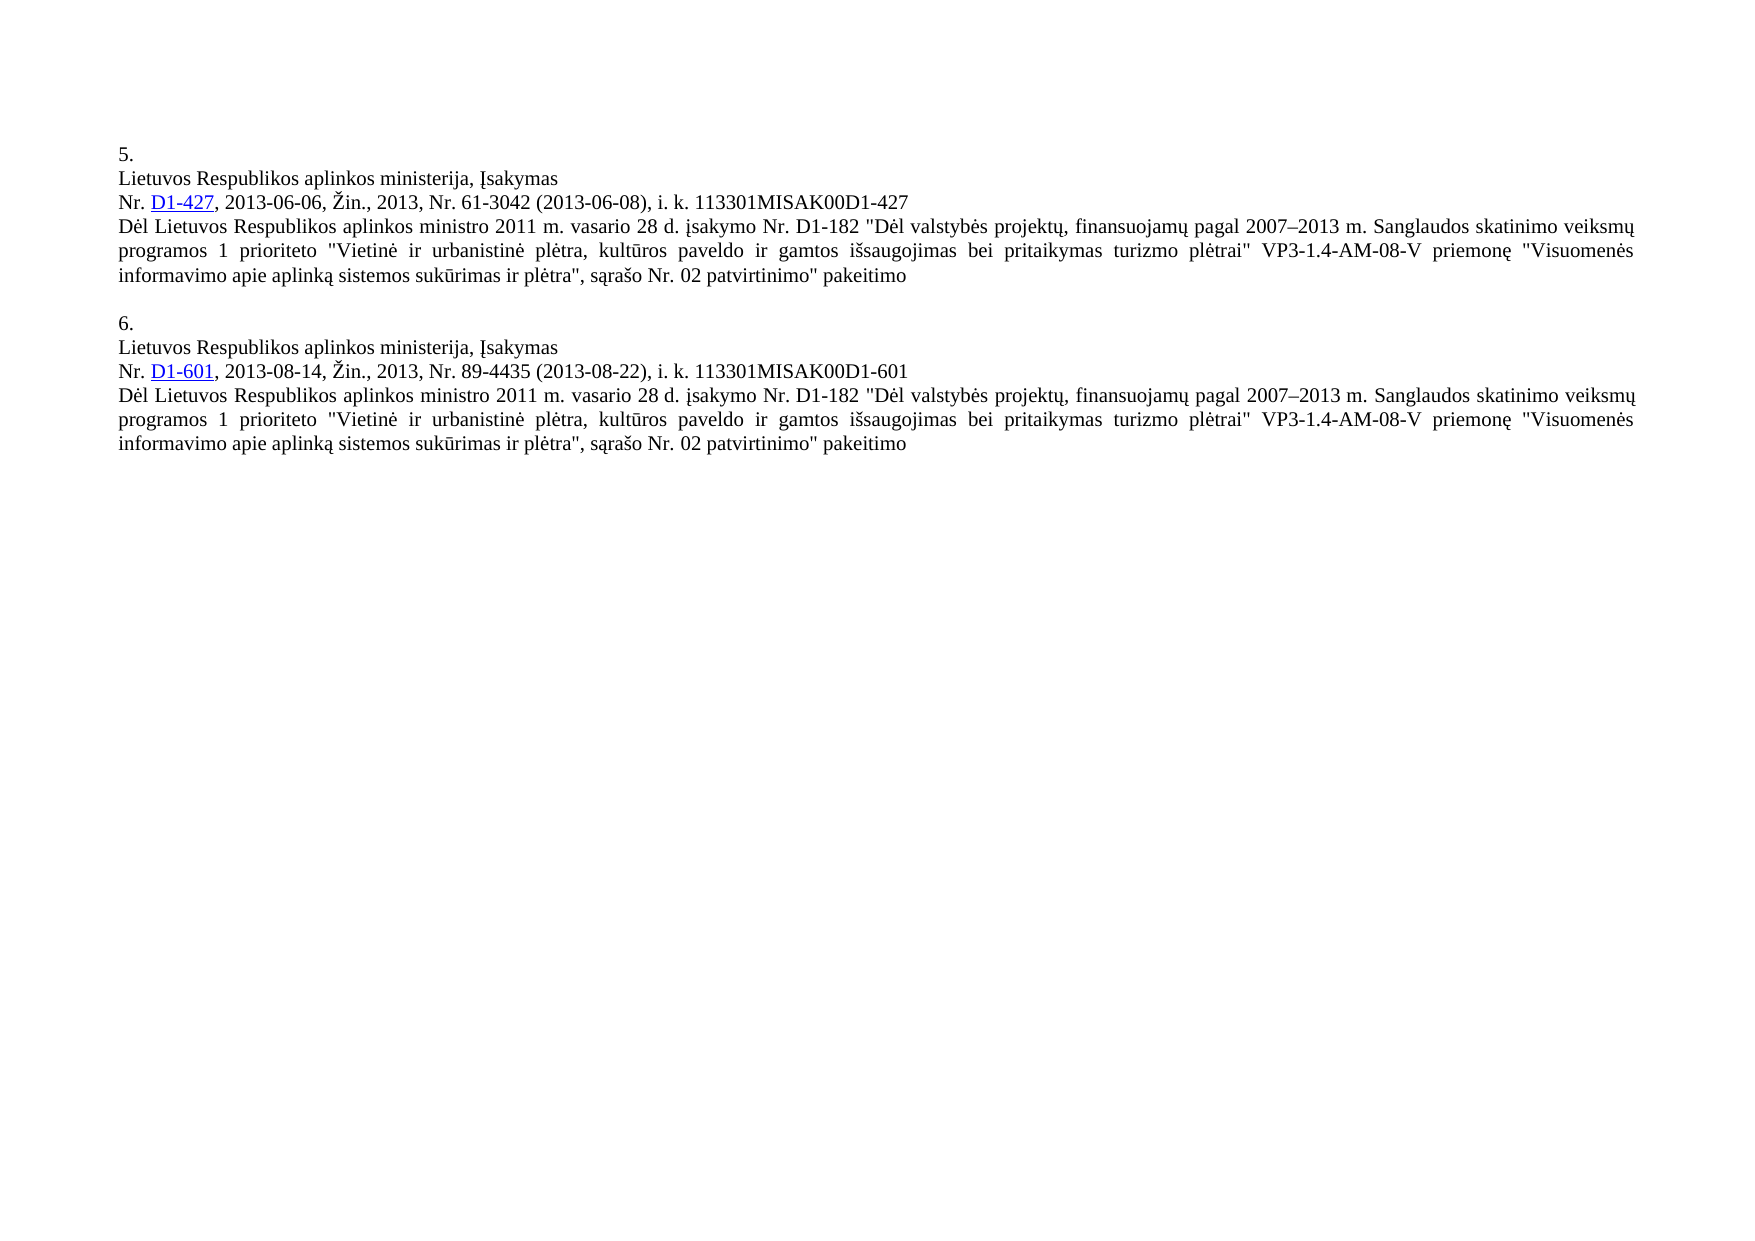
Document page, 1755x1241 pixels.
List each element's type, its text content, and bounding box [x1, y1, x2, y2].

text 5. [118, 142, 1636, 166]
text 6. [118, 311, 1636, 335]
text Dėl Lietuvos Respublikos aplinkos ministro 2011 m. vasario 28 d. įsakymo Nr. D1-182 "Dėl valstybės projektų, finansuojamų pagal 2007–2013 m. Sanglaudos skatinimo veiksmų programos 1 prioriteto "Vietinė ir urbanistinė plėtra, kultūros paveldo ir gamtos išsaugojimas bei pritaikymas turizmo plėtrai" VP3-1.4-AM-08-V priemonę "Visuomenės informavimo apie aplinką sistemos sukūrimas ir plėtra", sąrašo Nr. 02 patvirtinimo" pakeitimo [118, 383, 1636, 455]
text Lietuvos Respublikos aplinkos ministerija, Įsakymas [118, 335, 1636, 359]
text Lietuvos Respublikos aplinkos ministerija, Įsakymas [118, 166, 1636, 190]
text Nr. D1-427, 2013-06-06, Žin., 2013, Nr. 61-3042 (2013-06-08), i. k. 113301MISAK00D1-427 [118, 190, 1636, 214]
text Nr. D1-601, 2013-08-14, Žin., 2013, Nr. 89-4435 (2013-08-22), i. k. 113301MISAK00D1-601 [118, 359, 1636, 383]
text Dėl Lietuvos Respublikos aplinkos ministro 2011 m. vasario 28 d. įsakymo Nr. D1-182 "Dėl valstybės projektų, finansuojamų pagal 2007–2013 m. Sanglaudos skatinimo veiksmų programos 1 prioriteto "Vietinė ir urbanistinė plėtra, kultūros paveldo ir gamtos išsaugojimas bei pritaikymas turizmo plėtrai" VP3-1.4-AM-08-V priemonę "Visuomenės informavimo apie aplinką sistemos sukūrimas ir plėtra", sąrašo Nr. 02 patvirtinimo" pakeitimo [118, 214, 1636, 287]
